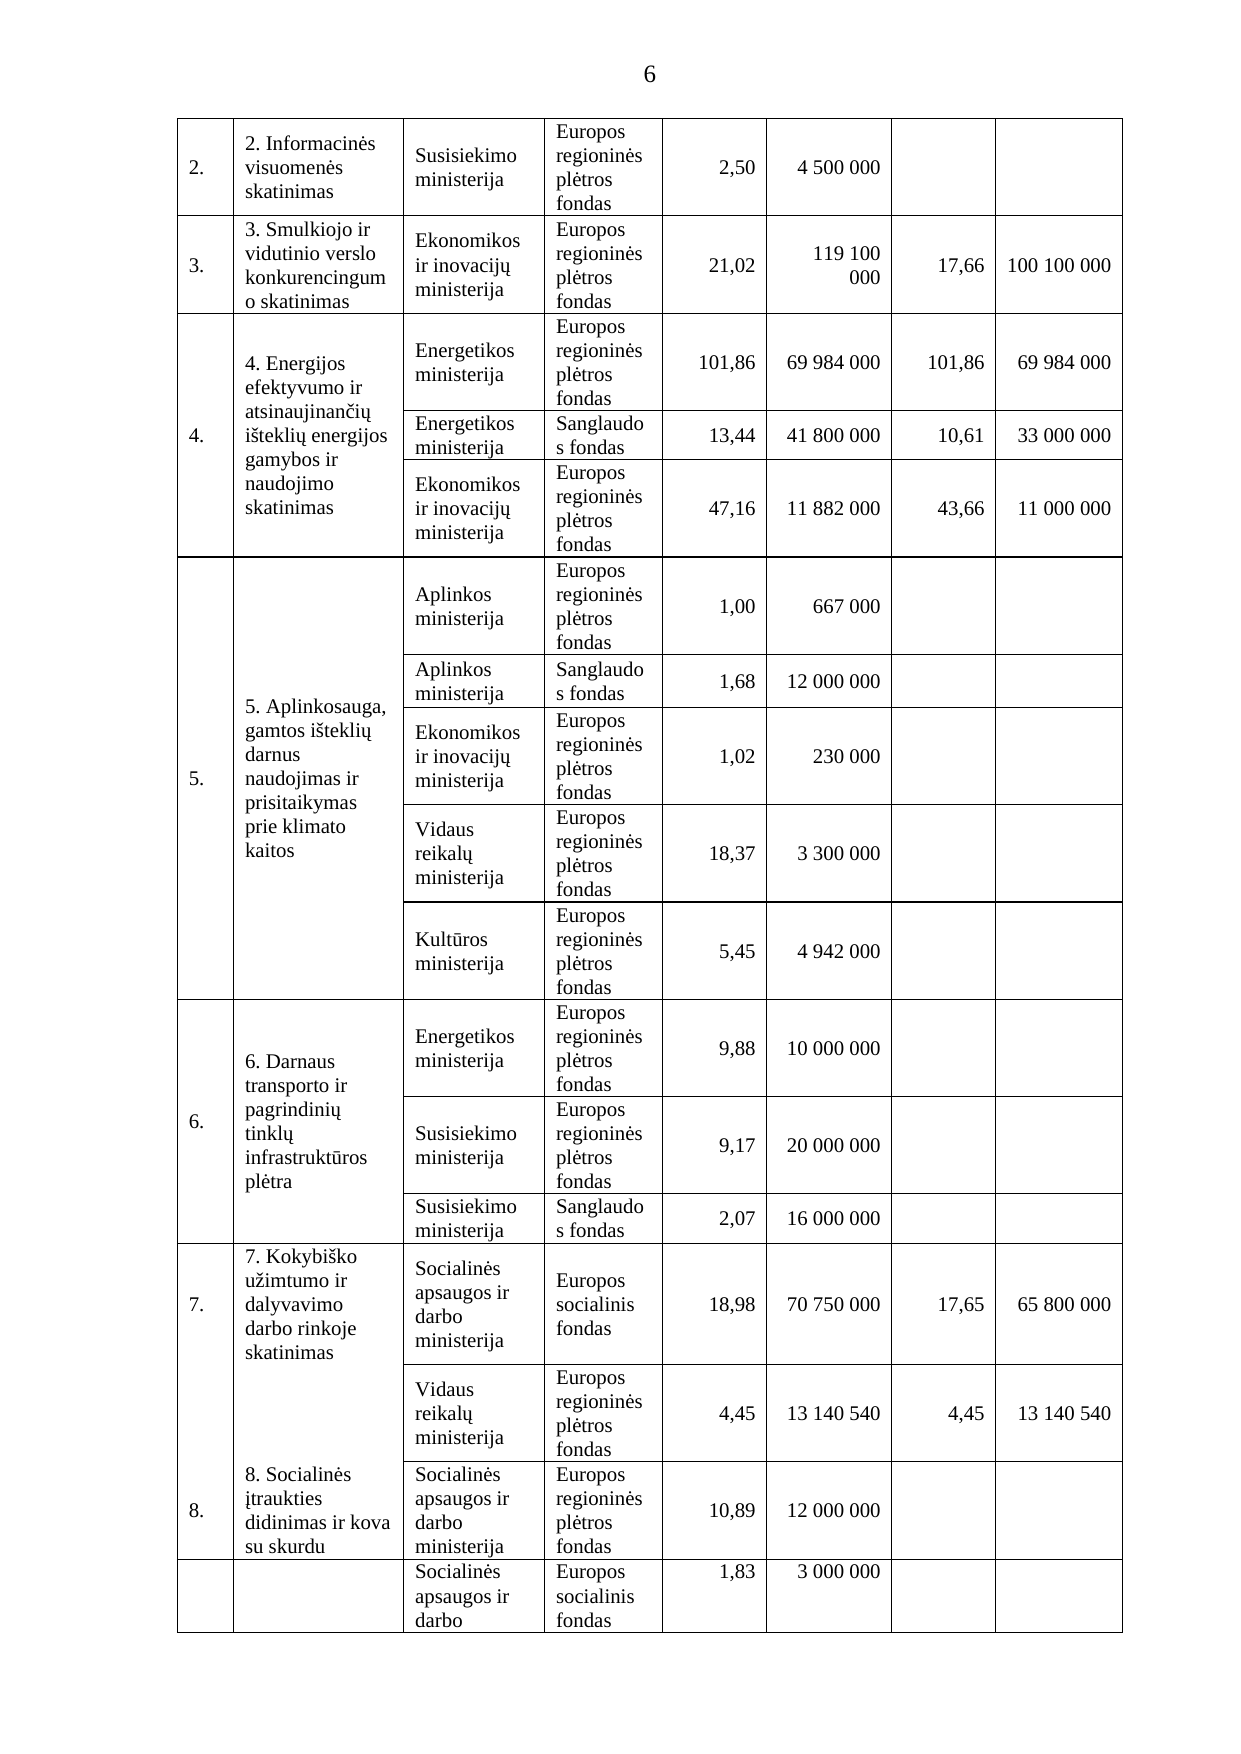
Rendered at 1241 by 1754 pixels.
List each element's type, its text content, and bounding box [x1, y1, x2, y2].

table_cell Europos regioninės plėtros fondas [545, 708, 662, 804]
table_cell [996, 1097, 1122, 1193]
table_cell Socialinės apsaugos ir darbo ministerija [404, 1462, 544, 1558]
table_cell [892, 558, 995, 654]
table_cell [178, 1364, 233, 1461]
table_cell 10,61 [892, 411, 995, 459]
table_cell 1,83 [663, 1560, 766, 1632]
table_cell [892, 119, 995, 215]
table_cell Susisiekimo ministerija [404, 119, 544, 215]
table_cell [996, 903, 1122, 999]
table_cell 7. Kokybiško užimtumo ir dalyvavimo darbo rinkoje skatinimas [234, 1244, 403, 1364]
table_cell 1,68 [663, 655, 766, 707]
table_cell [892, 1194, 995, 1242]
table_cell [996, 119, 1122, 215]
table_cell 16 000 000 [767, 1194, 891, 1242]
table_cell 13,44 [663, 411, 766, 459]
table_cell 12 000 000 [767, 1462, 891, 1558]
table_cell [996, 708, 1122, 804]
table_cell 65 800 000 [996, 1244, 1122, 1364]
table_cell Vidaus reikalų ministerija [404, 1365, 544, 1461]
table_cell 47,16 [663, 460, 766, 556]
table_cell Europos socialinis fondas [545, 1244, 662, 1364]
table_cell 667 000 [767, 558, 891, 654]
table_cell Sanglaudos fondas [545, 1194, 662, 1242]
table_cell 10,89 [663, 1462, 766, 1558]
table_cell Kultūros ministerija [404, 903, 544, 999]
table_cell Sanglaudos fondas [545, 655, 662, 707]
table_cell 3 000 000 [767, 1560, 891, 1632]
table_cell [892, 903, 995, 999]
table_cell Energetikos ministerija [404, 314, 544, 410]
table_cell 41 800 000 [767, 411, 891, 459]
table_cell 4,45 [892, 1365, 995, 1461]
table_cell [892, 1560, 995, 1632]
table_cell Energetikos ministerija [404, 1000, 544, 1096]
table_cell 11 000 000 [996, 460, 1122, 556]
table_cell 33 000 000 [996, 411, 1122, 459]
table_cell Susisiekimo ministerija [404, 1097, 544, 1193]
table_cell Europos regioninės plėtros fondas [545, 1462, 662, 1558]
table_cell Europos regioninės plėtros fondas [545, 903, 662, 999]
table_cell 13 140 540 [767, 1365, 891, 1461]
table_cell 2. [178, 119, 233, 215]
table_cell [234, 1364, 403, 1461]
table_cell 100 100 000 [996, 216, 1122, 313]
table_cell 4 500 000 [767, 119, 891, 215]
table_cell 1,02 [663, 708, 766, 804]
table_cell [996, 1000, 1122, 1096]
table_cell 2. Informacinės visuomenės skatinimas [234, 119, 403, 215]
table_cell Ekonomikos ir inovacijų ministerija [404, 708, 544, 804]
table_cell 4. Energijos efektyvumo ir atsinaujinančių išteklių energijos gamybos ir naudojimo skatinimas [234, 314, 403, 556]
table_cell 6. Darnaus transporto ir pagrindinių tinklų infrastruktūros plėtra [234, 1000, 403, 1242]
table_cell 18,98 [663, 1244, 766, 1364]
table_cell Europos socialinis fondas [545, 1560, 662, 1632]
table_cell Europos regioninės plėtros fondas [545, 1097, 662, 1193]
table_cell 6. [178, 1000, 233, 1242]
table_cell Europos regioninės plėtros fondas [545, 119, 662, 215]
table_cell 9,17 [663, 1097, 766, 1193]
table_cell Aplinkos ministerija [404, 655, 544, 707]
table_cell [892, 708, 995, 804]
table_cell 5. Aplinkosauga, gamtos išteklių darnus naudojimas ir prisitaikymas prie klimato kaitos [234, 558, 403, 999]
table_cell Susisiekimo ministerija [404, 1194, 544, 1242]
table_cell 8. [178, 1461, 233, 1558]
table_cell 3. [178, 216, 233, 313]
table_cell 11 882 000 [767, 460, 891, 556]
table_cell 230 000 [767, 708, 891, 804]
table_cell 9,88 [663, 1000, 766, 1096]
table_cell Socialinės apsaugos ir darbo [404, 1560, 544, 1632]
table_cell [996, 655, 1122, 707]
table_cell 43,66 [892, 460, 995, 556]
table_cell [892, 1000, 995, 1096]
table_cell Europos regioninės plėtros fondas [545, 805, 662, 901]
table_cell 17,65 [892, 1244, 995, 1364]
table_cell 10 000 000 [767, 1000, 891, 1096]
table_cell 69 984 000 [767, 314, 891, 410]
table_cell Europos regioninės plėtros fondas [545, 314, 662, 410]
table_cell Europos regioninės plėtros fondas [545, 558, 662, 654]
table_cell [996, 1560, 1122, 1632]
table_cell 5. [178, 558, 233, 999]
table_cell [178, 1560, 233, 1632]
table_cell Aplinkos ministerija [404, 558, 544, 654]
table_cell 4 942 000 [767, 903, 891, 999]
table_cell Sanglaudos fondas [545, 411, 662, 459]
table_cell Europos regioninės plėtros fondas [545, 1365, 662, 1461]
table_cell Energetikos ministerija [404, 411, 544, 459]
table_cell Europos regioninės plėtros fondas [545, 460, 662, 556]
table_cell 101,86 [892, 314, 995, 410]
table_cell 18,37 [663, 805, 766, 901]
table_cell 69 984 000 [996, 314, 1122, 410]
table_cell 7. [178, 1244, 233, 1364]
table_cell [996, 558, 1122, 654]
table_cell 2,50 [663, 119, 766, 215]
table_cell Europos regioninės plėtros fondas [545, 1000, 662, 1096]
table_cell [892, 655, 995, 707]
table_cell 101,86 [663, 314, 766, 410]
table_cell 3 300 000 [767, 805, 891, 901]
table_cell 70 750 000 [767, 1244, 891, 1364]
table_cell [892, 1097, 995, 1193]
table_cell 2,07 [663, 1194, 766, 1242]
table_cell 17,66 [892, 216, 995, 313]
table_cell [234, 1560, 403, 1632]
table_cell 1,00 [663, 558, 766, 654]
table_cell 119 100 000 [767, 216, 891, 313]
table_cell 20 000 000 [767, 1097, 891, 1193]
table_cell 5,45 [663, 903, 766, 999]
table_cell 12 000 000 [767, 655, 891, 707]
table_cell [996, 1462, 1122, 1558]
table_cell Ekonomikos ir inovacijų ministerija [404, 460, 544, 556]
table_cell 21,02 [663, 216, 766, 313]
table_cell Ekonomikos ir inovacijų ministerija [404, 216, 544, 313]
table_cell [892, 1462, 995, 1558]
table_cell [892, 805, 995, 901]
table_cell 3. Smulkiojo ir vidutinio verslo konkurencingumo skatinimas [234, 216, 403, 313]
table_cell 8. Socialinės įtraukties didinimas ir kova su skurdu [234, 1461, 403, 1558]
table_cell 13 140 540 [996, 1365, 1122, 1461]
table_cell 4. [178, 314, 233, 556]
table_cell 4,45 [663, 1365, 766, 1461]
table_cell Europos regioninės plėtros fondas [545, 216, 662, 313]
table_cell [996, 1194, 1122, 1242]
table_cell Vidaus reikalų ministerija [404, 805, 544, 901]
table_cell Socialinės apsaugos ir darbo ministerija [404, 1244, 544, 1364]
table_cell [996, 805, 1122, 901]
